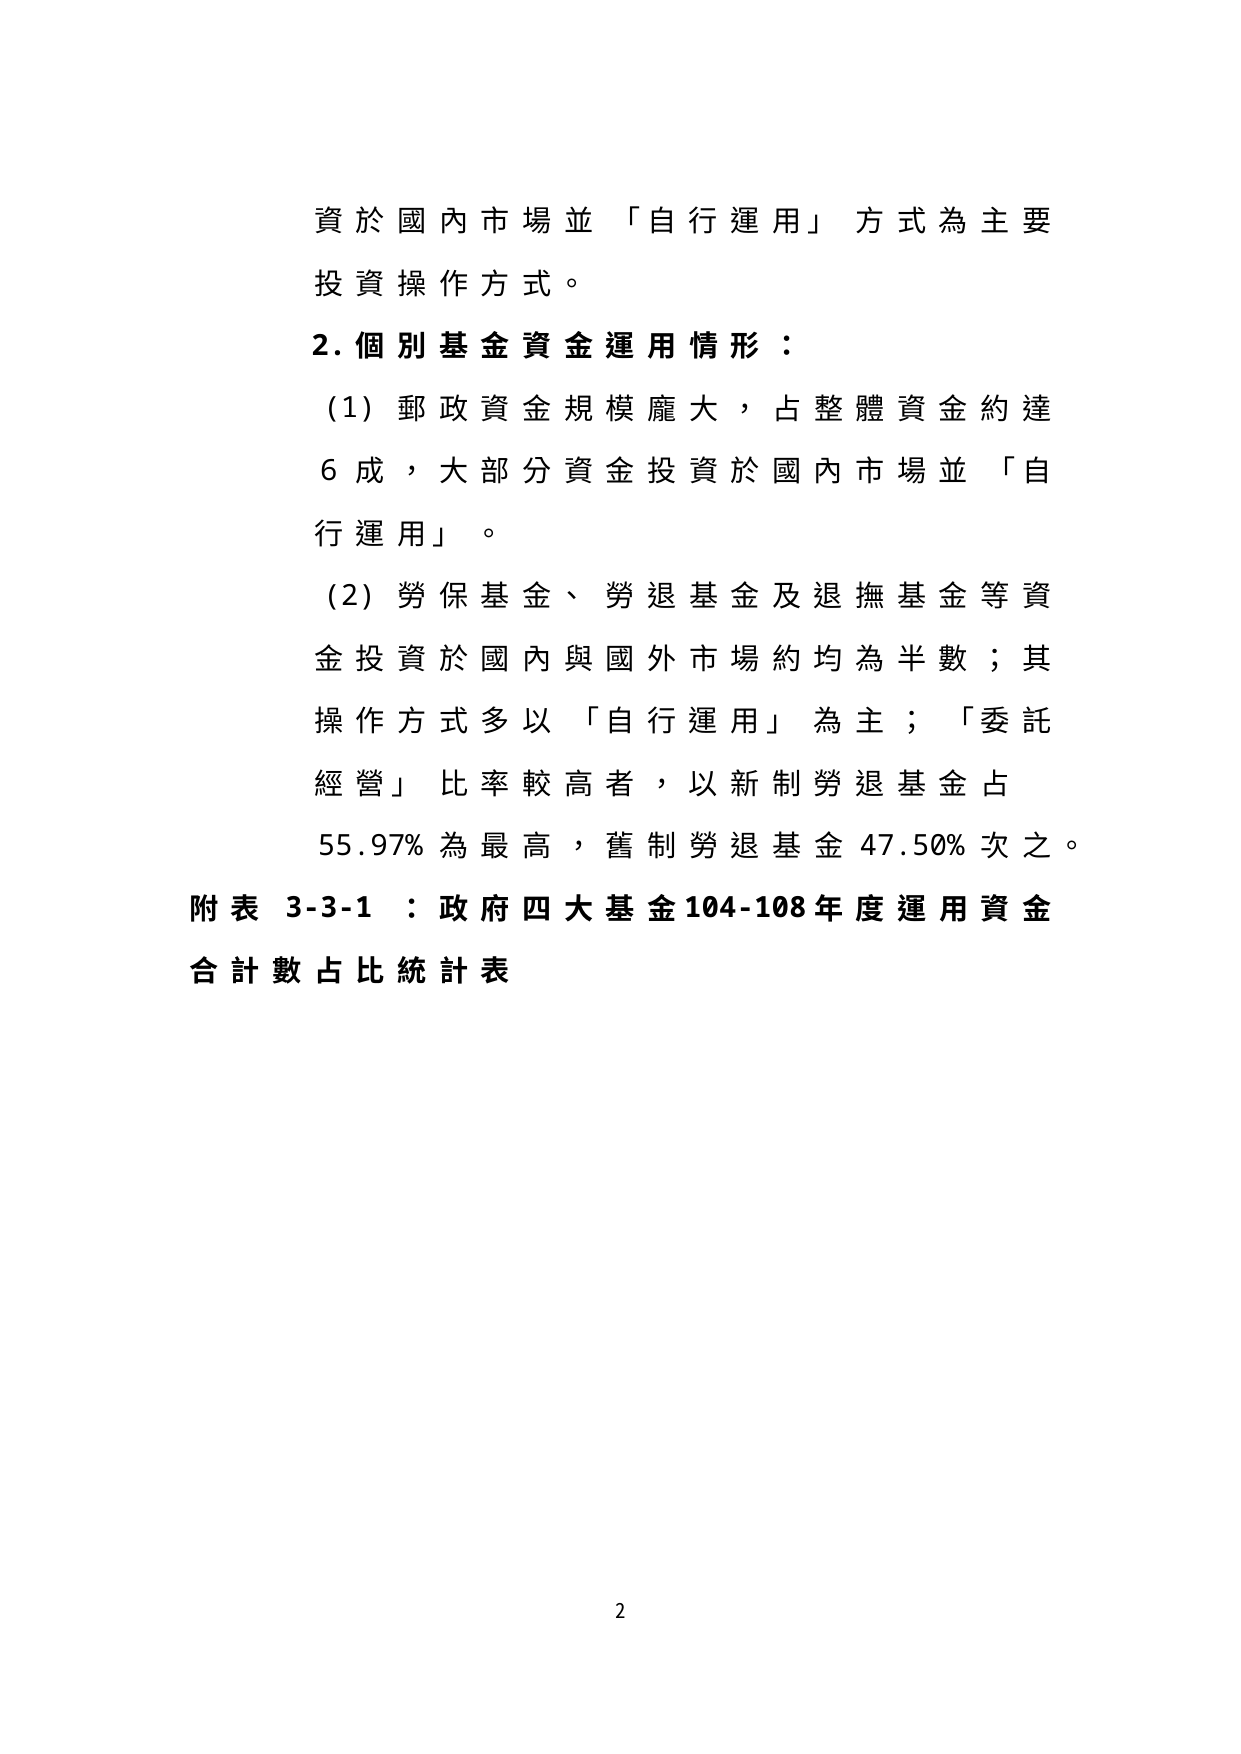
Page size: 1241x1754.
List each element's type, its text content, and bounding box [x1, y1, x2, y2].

text 資於國內市場並「自行運用」方式為主要投資操作方式。 [271, 177, 1058, 302]
text 2.個別基金資金運用情形： [271, 302, 1058, 365]
text (2)勞保基金、勞退基金及退撫基金等資金投資於國內與國外市場約均為半數；其操作方式多以「自行運用」為主；「委託經營」比率較高者，以新制勞退基金占55.97%為最高，舊制勞退基金47.50%次之。 [271, 552, 1058, 865]
text 附表3-3-1：政府四大基金104-108年度運用資金合計數占比統計表 [183, 865, 1058, 990]
text (1)郵政資金規模龐大，占整體資金約達6成，大部分資金投資於國內市場並「自行運用」。 [271, 365, 1058, 552]
